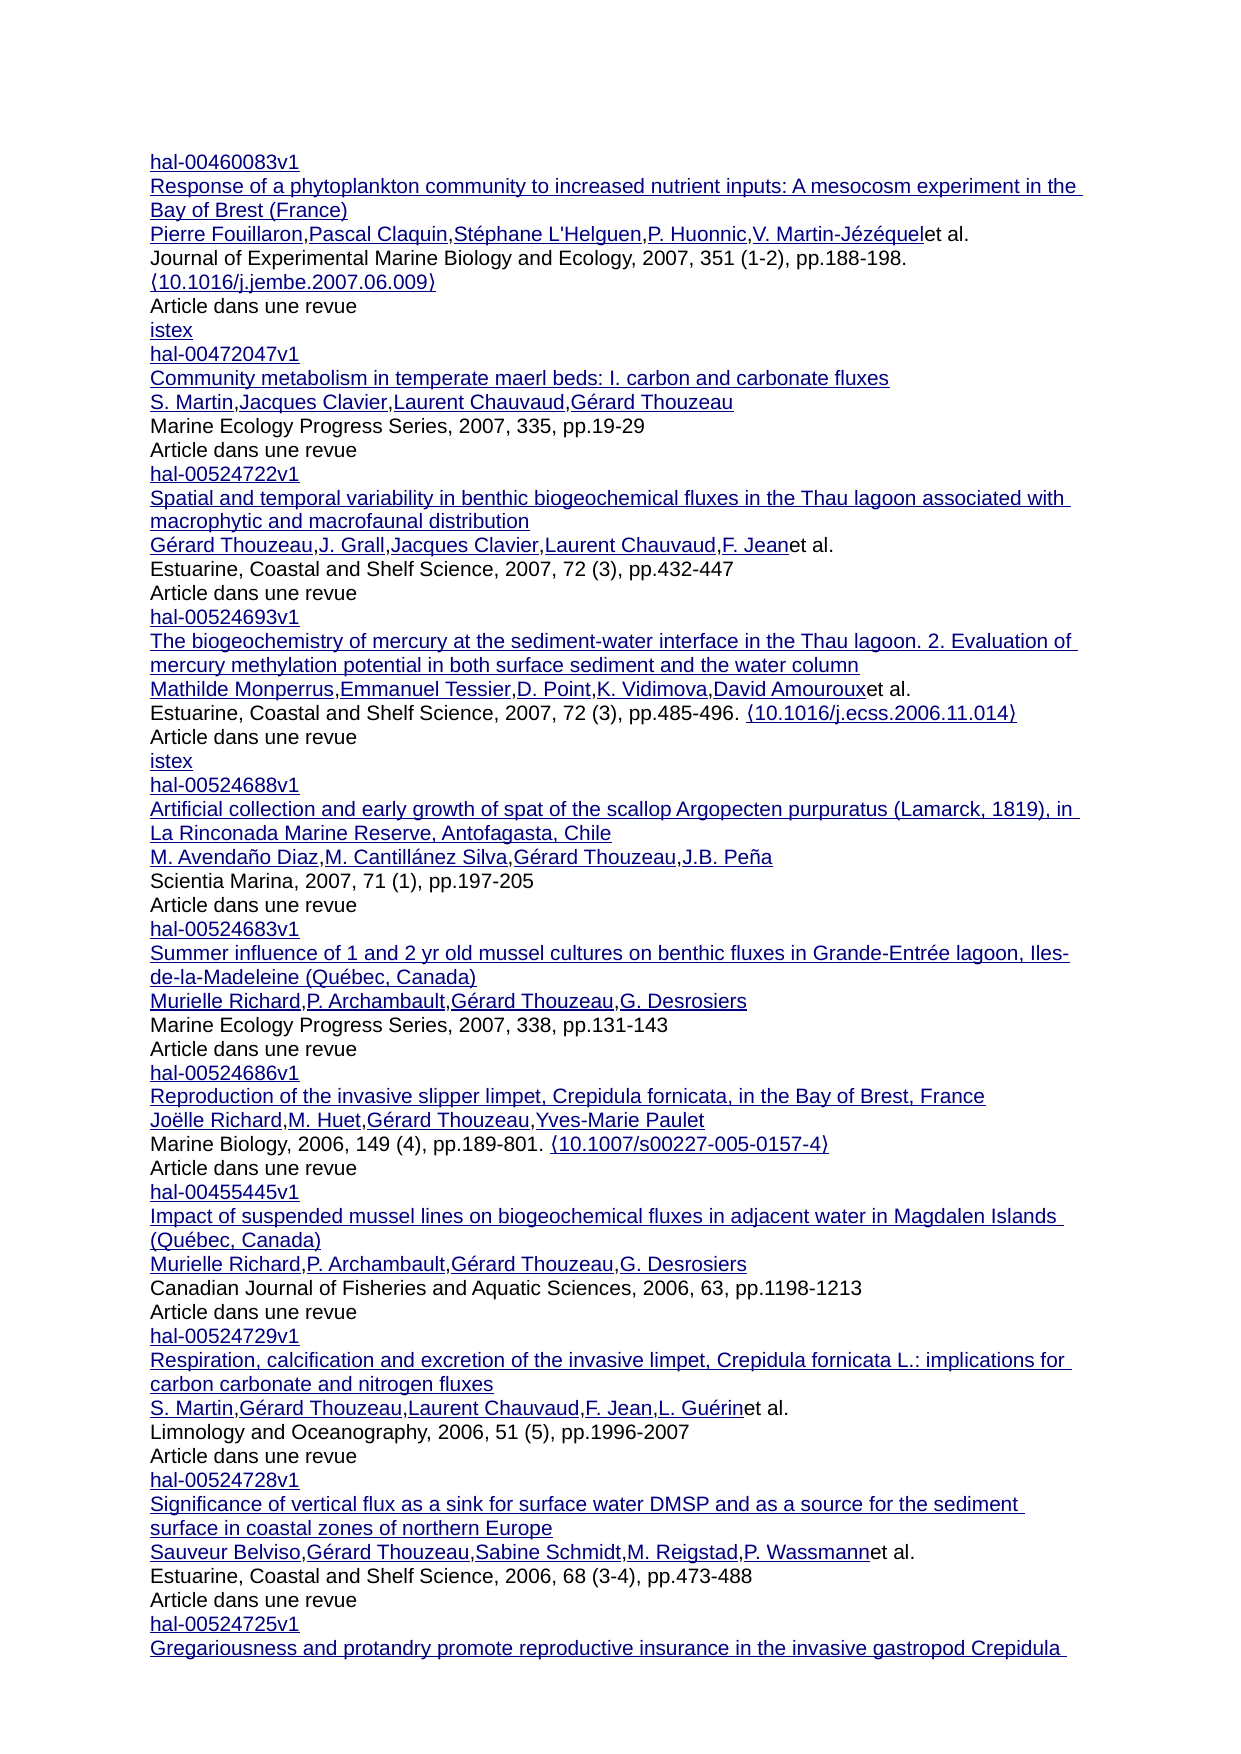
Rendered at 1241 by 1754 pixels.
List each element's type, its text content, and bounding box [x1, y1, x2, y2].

table_cell Respiration, calcification and excretion of the invasive limpet, Crepidula fornicata L.: implications for carbon carbonate and nitrogen fluxes S. Martin,Gérard Thouzeau,Laurent Chauvaud,F. Jean,L. Guérinet al. Limnology and Oceanography, 2006, 51 (5), pp.1996-2007 Article dans une revue hal-00524728v1 [150, 1348, 1090, 1492]
table_cell Community metabolism in temperate maerl beds: I. carbon and carbonate fluxes S. Martin,Jacques Clavier,Laurent Chauvaud,Gérard Thouzeau Marine Ecology Progress Series, 2007, 335, pp.19-29 Article dans une revue hal-00524722v1 [150, 366, 1090, 485]
table_cell Response of a phytoplankton community to increased nutrient inputs: A mesocosm experiment in the Bay of Brest (France) Pierre Fouillaron,Pascal Claquin,Stéphane L'Helguen,P. Huonnic,V. Martin-Jézéquelet al. Journal of Experimental Marine Biology and Ecology, 2007, 351 (1-2), pp.188-198. ⟨10.1016/j.jembe.2007.06.009⟩ Article dans une revue istex hal-00472047v1 [150, 174, 1090, 366]
table_cell hal-00460083v1 [150, 150, 1090, 174]
table_cell Reproduction of the invasive slipper limpet, Crepidula fornicata, in the Bay of Brest, France Joëlle Richard,M. Huet,Gérard Thouzeau,Yves-Marie Paulet Marine Biology, 2006, 149 (4), pp.189-801. ⟨10.1007/s00227-005-0157-4⟩ Article dans une revue hal-00455445v1 [150, 1084, 1090, 1204]
table_cell Spatial and temporal variability in benthic biogeochemical fluxes in the Thau lagoon associated with macrophytic and macrofaunal distribution Gérard Thouzeau,J. Grall,Jacques Clavier,Laurent Chauvaud,F. Jeanet al. Estuarine, Coastal and Shelf Science, 2007, 72 (3), pp.432-447 Article dans une revue hal-00524693v1 [150, 485, 1090, 629]
table_cell Summer influence of 1 and 2 yr old mussel cultures on benthic fluxes in Grande-Entrée lagoon, Iles-de-la-Madeleine (Québec, Canada) Murielle Richard,P. Archambault,Gérard Thouzeau,G. Desrosiers Marine Ecology Progress Series, 2007, 338, pp.131-143 Article dans une revue hal-00524686v1 [150, 941, 1090, 1084]
table_cell Artificial collection and early growth of spat of the scallop Argopecten purpuratus (Lamarck, 1819), in La Rinconada Marine Reserve, Antofagasta, Chile M. Avendaño Diaz,M. Cantillánez Silva,Gérard Thouzeau,J.B. Peña Scientia Marina, 2007, 71 (1), pp.197-205 Article dans une revue hal-00524683v1 [150, 797, 1090, 941]
table_cell Significance of vertical flux as a sink for surface water DMSP and as a source for the sediment surface in coastal zones of northern Europe Sauveur Belviso,Gérard Thouzeau,Sabine Schmidt,M. Reigstad,P. Wassmannet al. Estuarine, Coastal and Shelf Science, 2006, 68 (3-4), pp.473-488 Article dans une revue hal-00524725v1 [150, 1492, 1090, 1635]
table_cell The biogeochemistry of mercury at the sediment-water interface in the Thau lagoon. 2. Evaluation of mercury methylation potential in both surface sediment and the water column Mathilde Monperrus,Emmanuel Tessier,D. Point,K. Vidimova,David Amourouxet al. Estuarine, Coastal and Shelf Science, 2007, 72 (3), pp.485-496. ⟨10.1016/j.ecss.2006.11.014⟩ Article dans une revue istex hal-00524688v1 [150, 629, 1090, 797]
table_cell Impact of suspended mussel lines on biogeochemical fluxes in adjacent water in Magdalen Islands (Québec, Canada) Murielle Richard,P. Archambault,Gérard Thouzeau,G. Desrosiers Canadian Journal of Fisheries and Aquatic Sciences, 2006, 63, pp.1198-1213 Article dans une revue hal-00524729v1 [150, 1204, 1090, 1348]
table_cell Gregariousness and protandry promote reproductive insurance in the invasive gastropod Crepidula [150, 1635, 1090, 1659]
